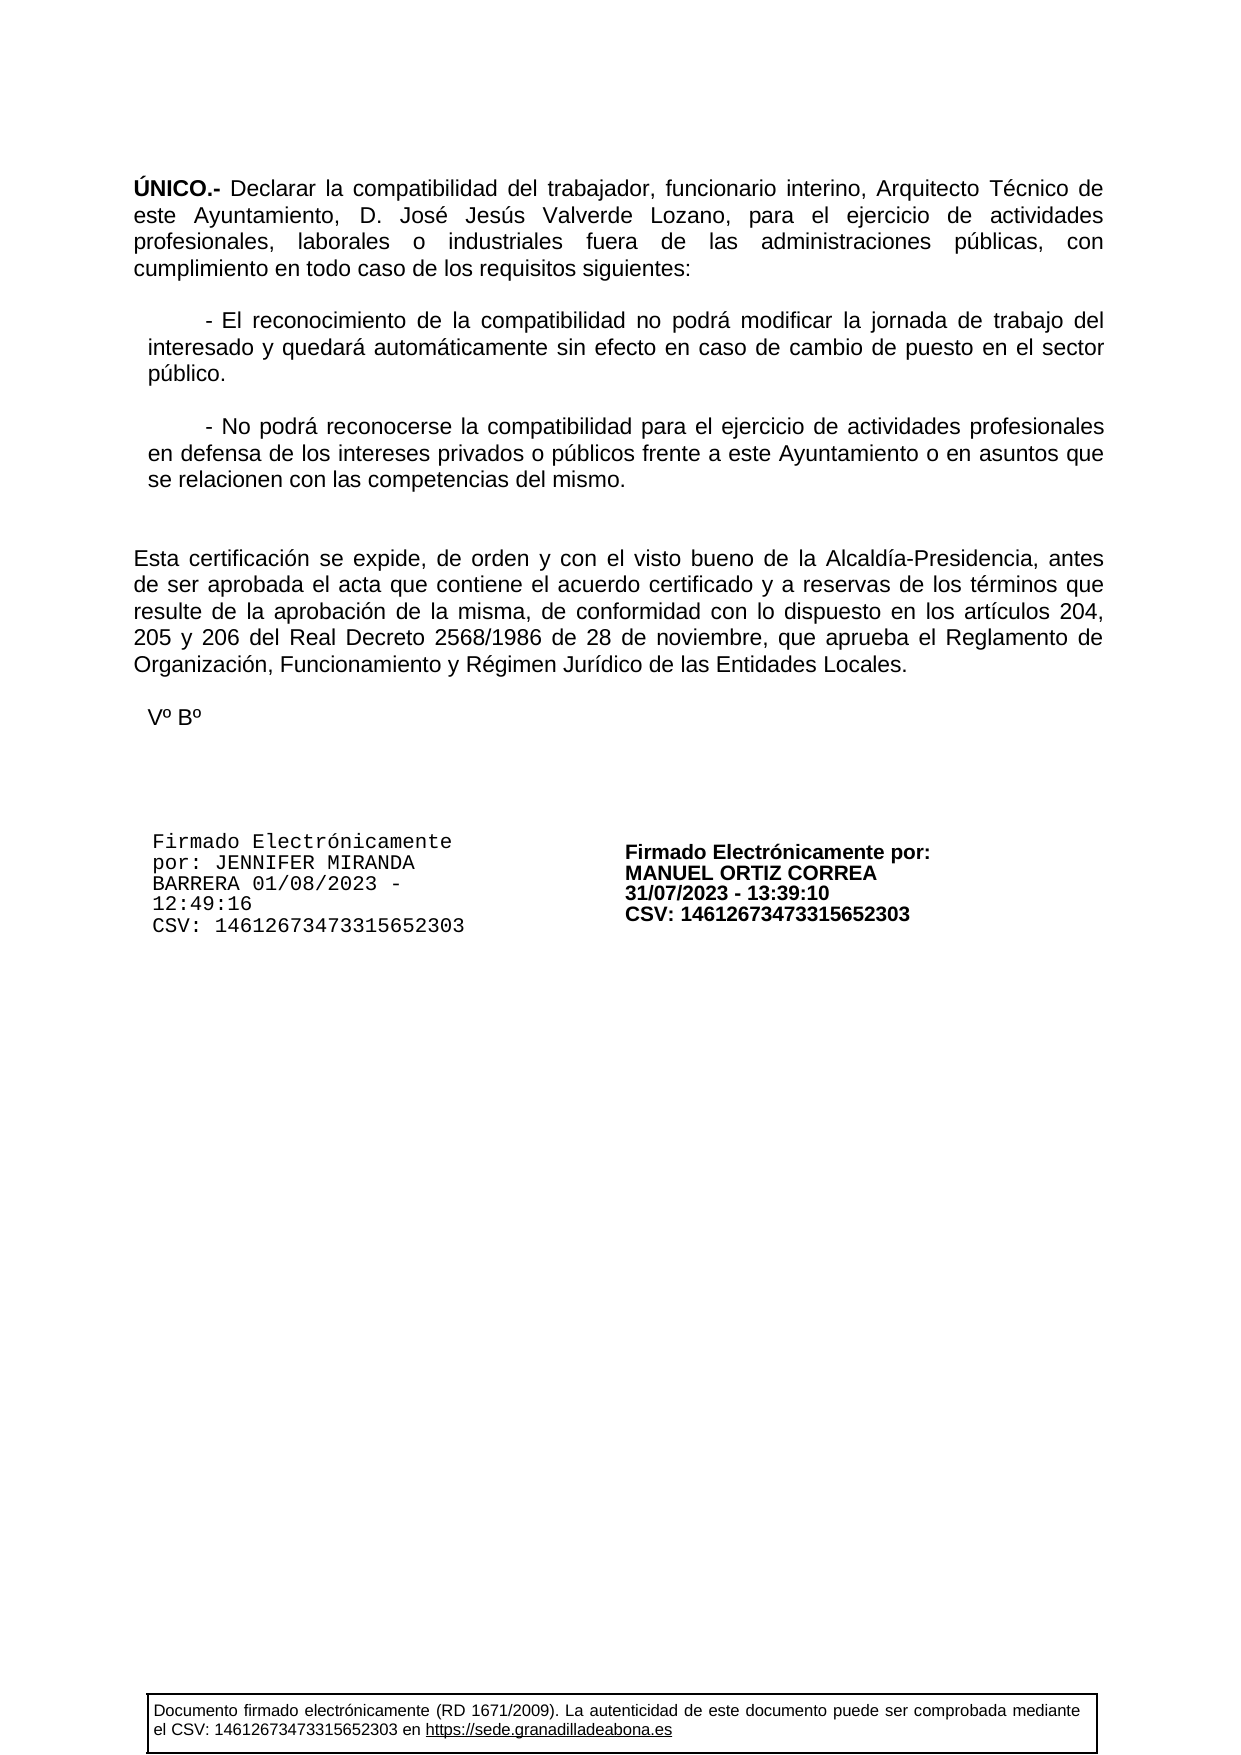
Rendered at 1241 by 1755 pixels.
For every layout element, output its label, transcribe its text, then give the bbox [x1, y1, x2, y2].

list No podrá reconocerse la compatibilidad para el ejercicio de actividades profesionales en defensa de los intereses privados o públicos frente a este Ayuntamiento o en asuntos que se relacionen con las competencias del mismo. [133, 413, 1104, 492]
text Vº Bº [147, 703, 1116, 730]
text Firmado Electrónicamente por: MANUEL ORTIZ CORREA 31/07/2023 - 13:39:10 [625, 843, 931, 905]
text Esta certificación se expide, de orden y con el visto bueno de la Alcaldía-Presidencia, antes de ser aprobada el acta que contiene el acuerdo certificado y a reservas de los términos que resulte de la aprobación de la misma, de conformidad con lo dispuesto en los artículos 204, 205 y 206 del Real Decreto 2568/1986 de 28 de noviembre, que aprueba el Reglamento de Organización, Funcionamiento y Régimen Jurídico de las Entidades Locales. [133, 545, 1104, 677]
list El reconocimiento de la compatibilidad no podrá modificar la jornada de trabajo del interesado y quedará automáticamente sin efecto en caso de cambio de puesto en el sector público. [133, 307, 1104, 387]
text ÚNICO.- Declarar la compatibilidad del trabajador, funcionario interino, Arquitecto Técnico de este Ayuntamiento, D. José Jesús Valverde Lozano, para el ejercicio de actividades profesionales, laborales o industriales fuera de las administraciones públicas, con cumplimiento en todo caso de los requisitos siguientes: [133, 175, 1104, 281]
text CSV: 14612673473315652303 [625, 905, 1116, 926]
text Firmado Electrónicamente por: JENNIFER MIRANDA BARRERA 01/08/2023 - 12:49:16 [152, 832, 512, 915]
text CSV: 14612673473315652303 [152, 915, 512, 937]
